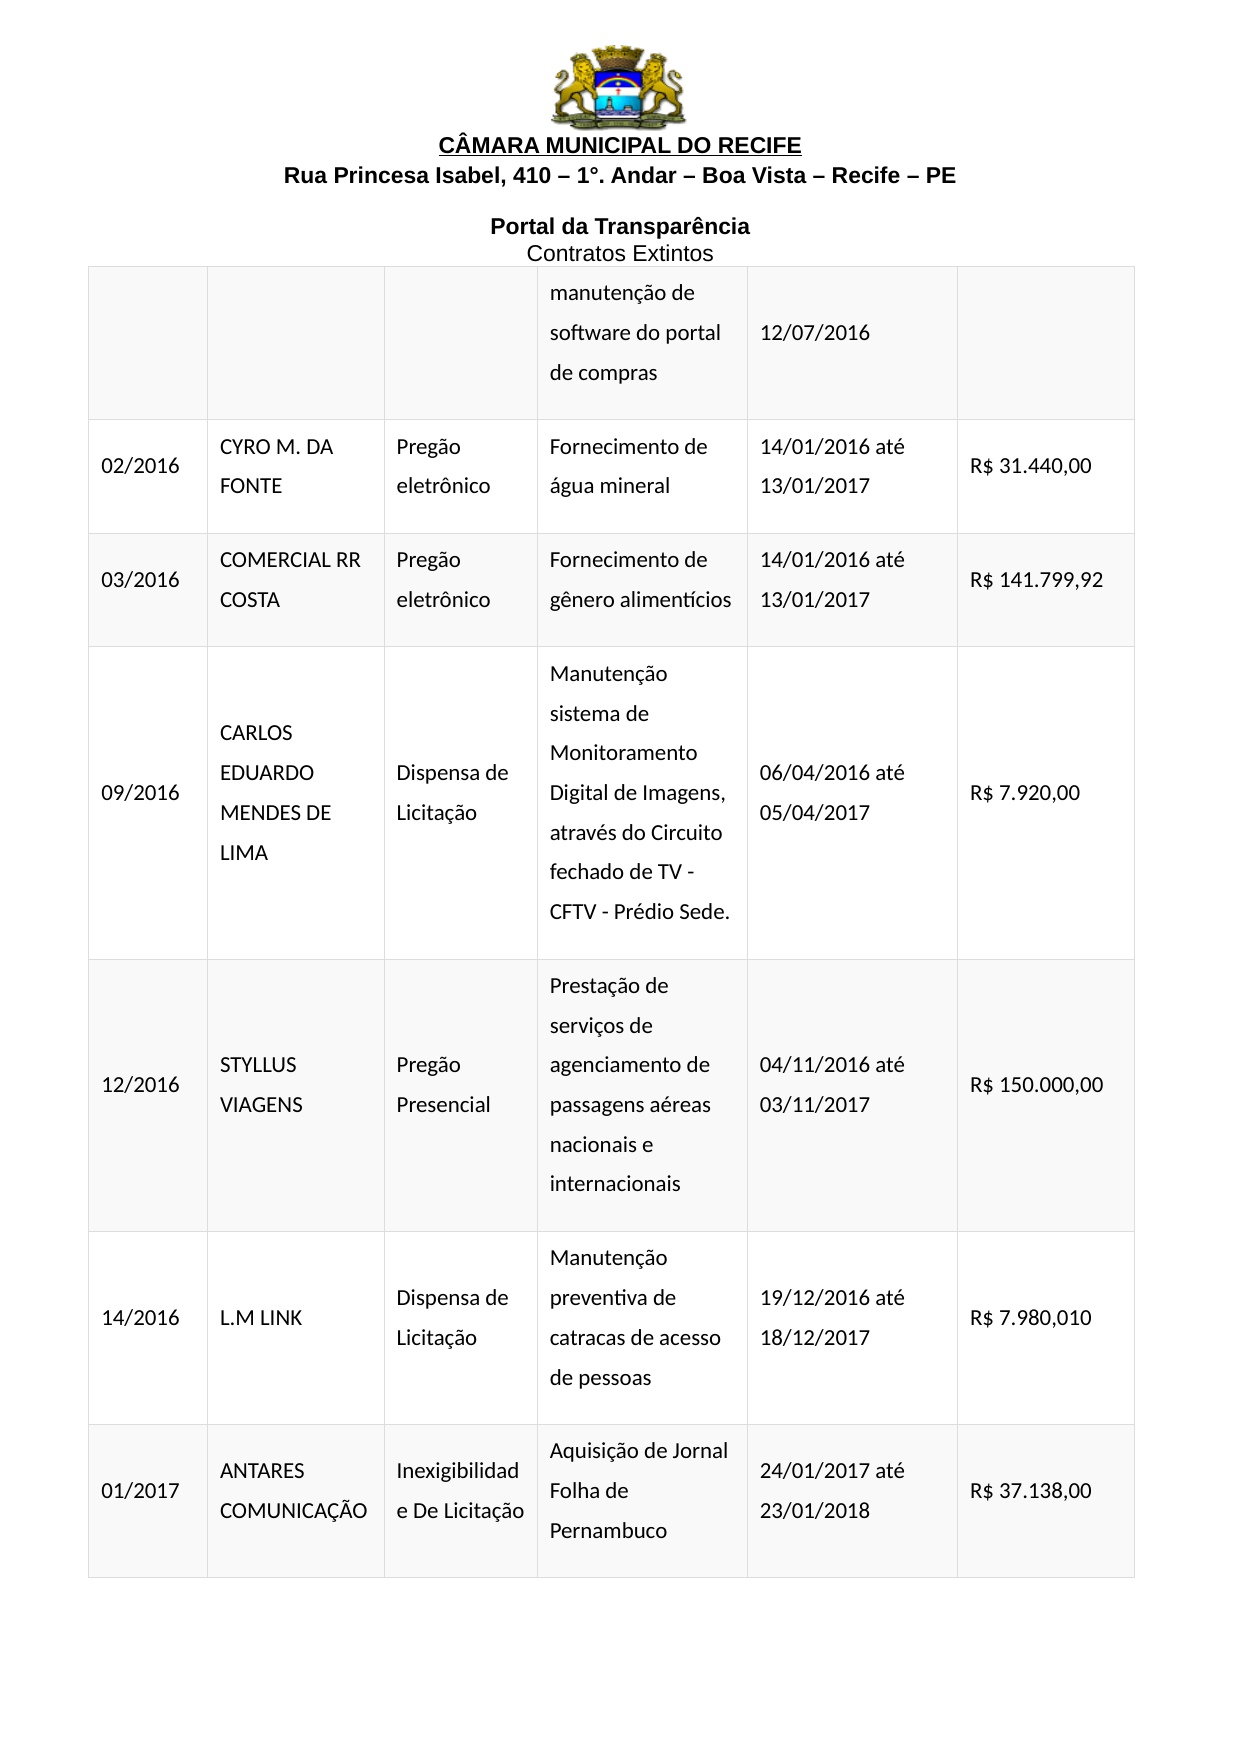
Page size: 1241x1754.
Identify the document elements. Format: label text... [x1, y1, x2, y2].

table_cell L.M LINK [208, 1232, 384, 1424]
table_cell Manutenção sistema de Monitoramento Digital de Imagens, através do Circuito fechado de TV - CFTV - Prédio Sede. [538, 647, 747, 958]
table_cell Pregão eletrônico [385, 420, 537, 533]
table_cell 19/12/2016 até 18/12/2017 [748, 1232, 957, 1424]
picture [550, 44, 691, 132]
table_cell R$ 7.920,00 [958, 647, 1134, 958]
table_cell [208, 267, 384, 419]
table_cell R$ 37.138,00 [958, 1425, 1134, 1577]
table_cell 09/2016 [89, 647, 207, 958]
table_cell Fornecimento de gênero alimentícios [538, 534, 747, 646]
table_cell Fornecimento de água mineral [538, 420, 747, 533]
table_cell R$ 141.799,92 [958, 534, 1134, 646]
table_cell 24/01/2017 até 23/01/2018 [748, 1425, 957, 1577]
table_cell COMERCIAL RR COSTA [208, 534, 384, 646]
table_cell Aquisição de Jornal Folha de Pernambuco [538, 1425, 747, 1577]
table_cell ANTARES COMUNICAÇÃO [208, 1425, 384, 1577]
table_cell 12/07/2016 [748, 267, 957, 419]
table_cell 14/01/2016 até 13/01/2017 [748, 534, 957, 646]
table_cell CYRO M. DA FONTE [208, 420, 384, 533]
table_cell Dispensa de Licitação [385, 1232, 537, 1424]
table_cell 06/04/2016 até 05/04/2017 [748, 647, 957, 958]
table_cell [958, 267, 1134, 419]
table_cell 02/2016 [89, 420, 207, 533]
table_cell 03/2016 [89, 534, 207, 646]
table_cell 12/2016 [89, 960, 207, 1231]
table_cell STYLLUS VIAGENS [208, 960, 384, 1231]
table_cell R$ 31.440,00 [958, 420, 1134, 533]
table_cell [385, 267, 537, 419]
table_cell manutenção de software do portal de compras [538, 267, 747, 419]
table_cell 04/11/2016 até 03/11/2017 [748, 960, 957, 1231]
table_cell R$ 150.000,00 [958, 960, 1134, 1231]
table_cell 14/2016 [89, 1232, 207, 1424]
table_cell Pregão eletrônico [385, 534, 537, 646]
table_cell Manutenção preventiva de catracas de acesso de pessoas [538, 1232, 747, 1424]
table_cell [89, 267, 207, 419]
table_cell R$ 7.980,010 [958, 1232, 1134, 1424]
table_cell CARLOS EDUARDO MENDES DE LIMA [208, 647, 384, 958]
table_cell Dispensa de Licitação [385, 647, 537, 958]
table_cell 01/2017 [89, 1425, 207, 1577]
table_cell Prestação de serviços de agenciamento de passagens aéreas nacionais e internacionais [538, 960, 747, 1231]
table_cell Pregão Presencial [385, 960, 537, 1231]
table_cell Inexigibilidade De Licitação [385, 1425, 537, 1577]
table_cell 14/01/2016 até 13/01/2017 [748, 420, 957, 533]
